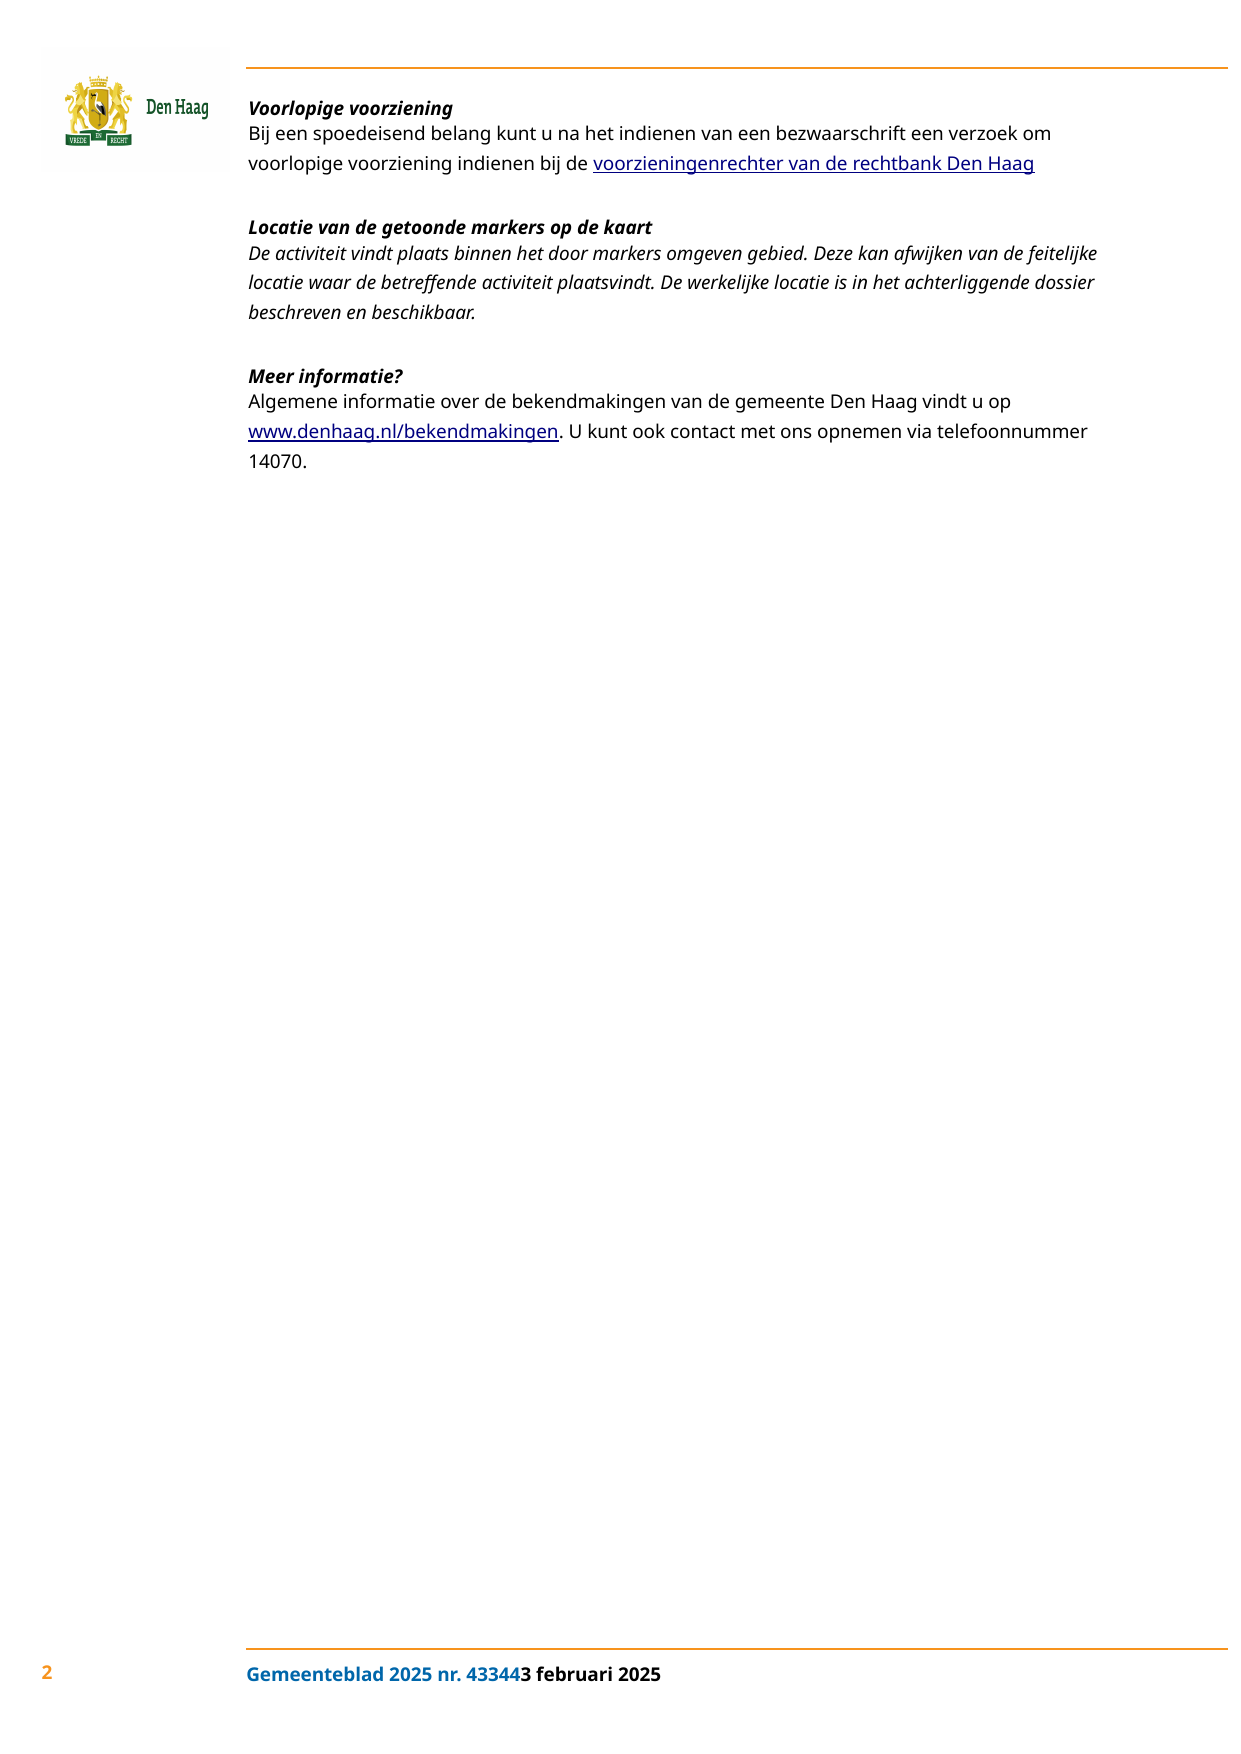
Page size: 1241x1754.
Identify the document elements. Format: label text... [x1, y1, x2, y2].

text Meer informatie? [248, 363, 1152, 389]
text De activiteit vindt plaats binnen het door markers omgeven gebied. Deze kan afwijken van de feitelijke locatie waar de betreffende activiteit plaatsvindt. De werkelijke locatie is in het achterliggende dossier beschreven en beschikbaar. [248, 240, 1152, 325]
picture [41, 47, 231, 172]
text Bij een spoedeisend belang kunt u na het indienen van een bezwaarschrift een verzoek om voorlopige voorziening indienen bij de voorzieningenrechter van de rechtbank Den Haag [248, 121, 1152, 176]
text Locatie van de getoonde markers op de kaart [248, 214, 1152, 240]
text Algemene informatie over de bekendmakingen van de gemeente Den Haag vindt u op www.denhaag.nl/bekendmakingen. U kunt ook contact met ons opnemen via telefoonnummer 14070. [248, 389, 1152, 473]
text Voorlopige voorziening [248, 95, 1152, 121]
